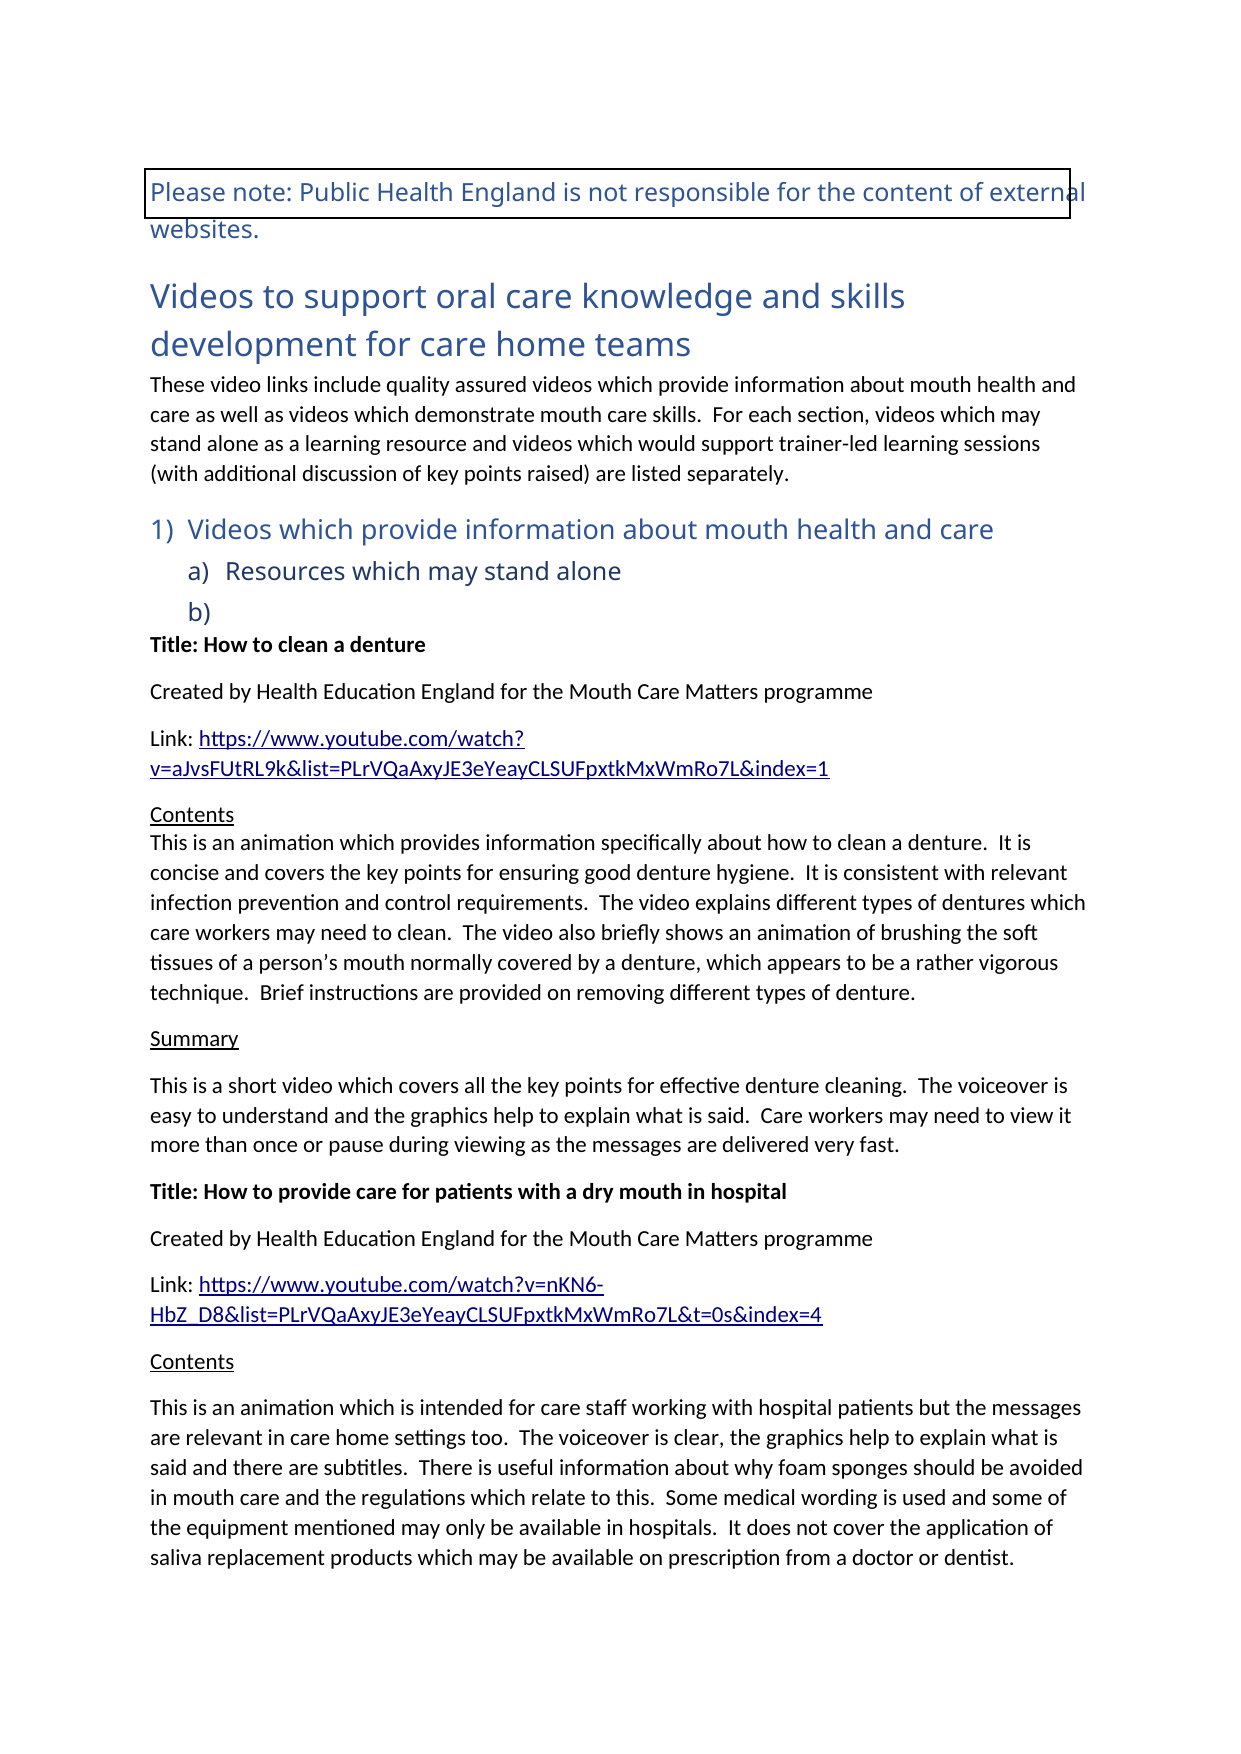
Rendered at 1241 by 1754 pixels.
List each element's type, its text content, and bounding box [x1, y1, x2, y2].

text Link: https://www.youtube.com/watch?v=nKN6-HbZ_D8&list=PLrVQaAxyJE3eYeayCLSUFpxtkMxWmRo7L&t=0s&index=4 [150, 1270, 1090, 1328]
text Title: How to provide care for patients with a dry mouth in hospital [150, 1177, 1090, 1205]
text This is a short video which covers all the key points for effective denture cleaning. The voiceover is easy to understand and the graphics help to explain what is said. Care workers may need to view it more than once or pause during viewing as the messages are delivered very fast. [150, 1071, 1090, 1159]
text Link: https://www.youtube.com/watch?v=aJvsFUtRL9k&list=PLrVQaAxyJE3eYeayCLSUFpxtkMxWmRo7L&index=1 [150, 724, 1090, 782]
text Created by Health Education England for the Mouth Care Matters programme [150, 677, 1090, 705]
text Created by Health Education England for the Mouth Care Matters programme [150, 1224, 1090, 1252]
subtitle Videos to support oral care knowledge and skills development for care home teams [150, 273, 1090, 367]
text This is an animation which is intended for care staff working with hospital patients but the messages are relevant in care home settings too. The voiceover is clear, the graphics help to explain what is said and there are subtitles. There is useful information about why foam sponges should be avoided in mouth care and the regulations which relate to this. Some medical wording is used and some of the equipment mentioned may only be available in hospitals. It does not cover the application of saliva replacement products which may be available on prescription from a doctor or dentist. [150, 1393, 1090, 1571]
subtitle Videos which provide information about mouth health and care [150, 510, 1090, 547]
text Summary [150, 1024, 1090, 1052]
subtitle Please note: Public Health England is not responsible for the content of external websites. [150, 175, 1090, 245]
text These video links include quality assured videos which provide information about mouth health and care as well as videos which demonstrate mouth care skills. For each section, videos which may stand alone as a learning resource and videos which would support trainer-led learning sessions (with additional discussion of key points raised) are listed separately. [150, 370, 1090, 487]
subtitle Title: How to clean a denture [150, 631, 1090, 659]
text Contents [150, 800, 1090, 828]
text This is an animation which provides information specifically about how to clean a denture. It is concise and covers the key points for ensuring good denture hygiene. It is consistent with relevant infection prevention and control requirements. The video explains different types of dentures which care workers may need to clean. The video also briefly shows an animation of brushing the soft tissues of a person’s mouth normally covered by a denture, which appears to be a rather vigorous technique. Brief instructions are provided on removing different types of denture. [150, 828, 1090, 1006]
subtitle Resources which may stand alone [187, 554, 1090, 588]
text Contents [150, 1347, 1090, 1375]
